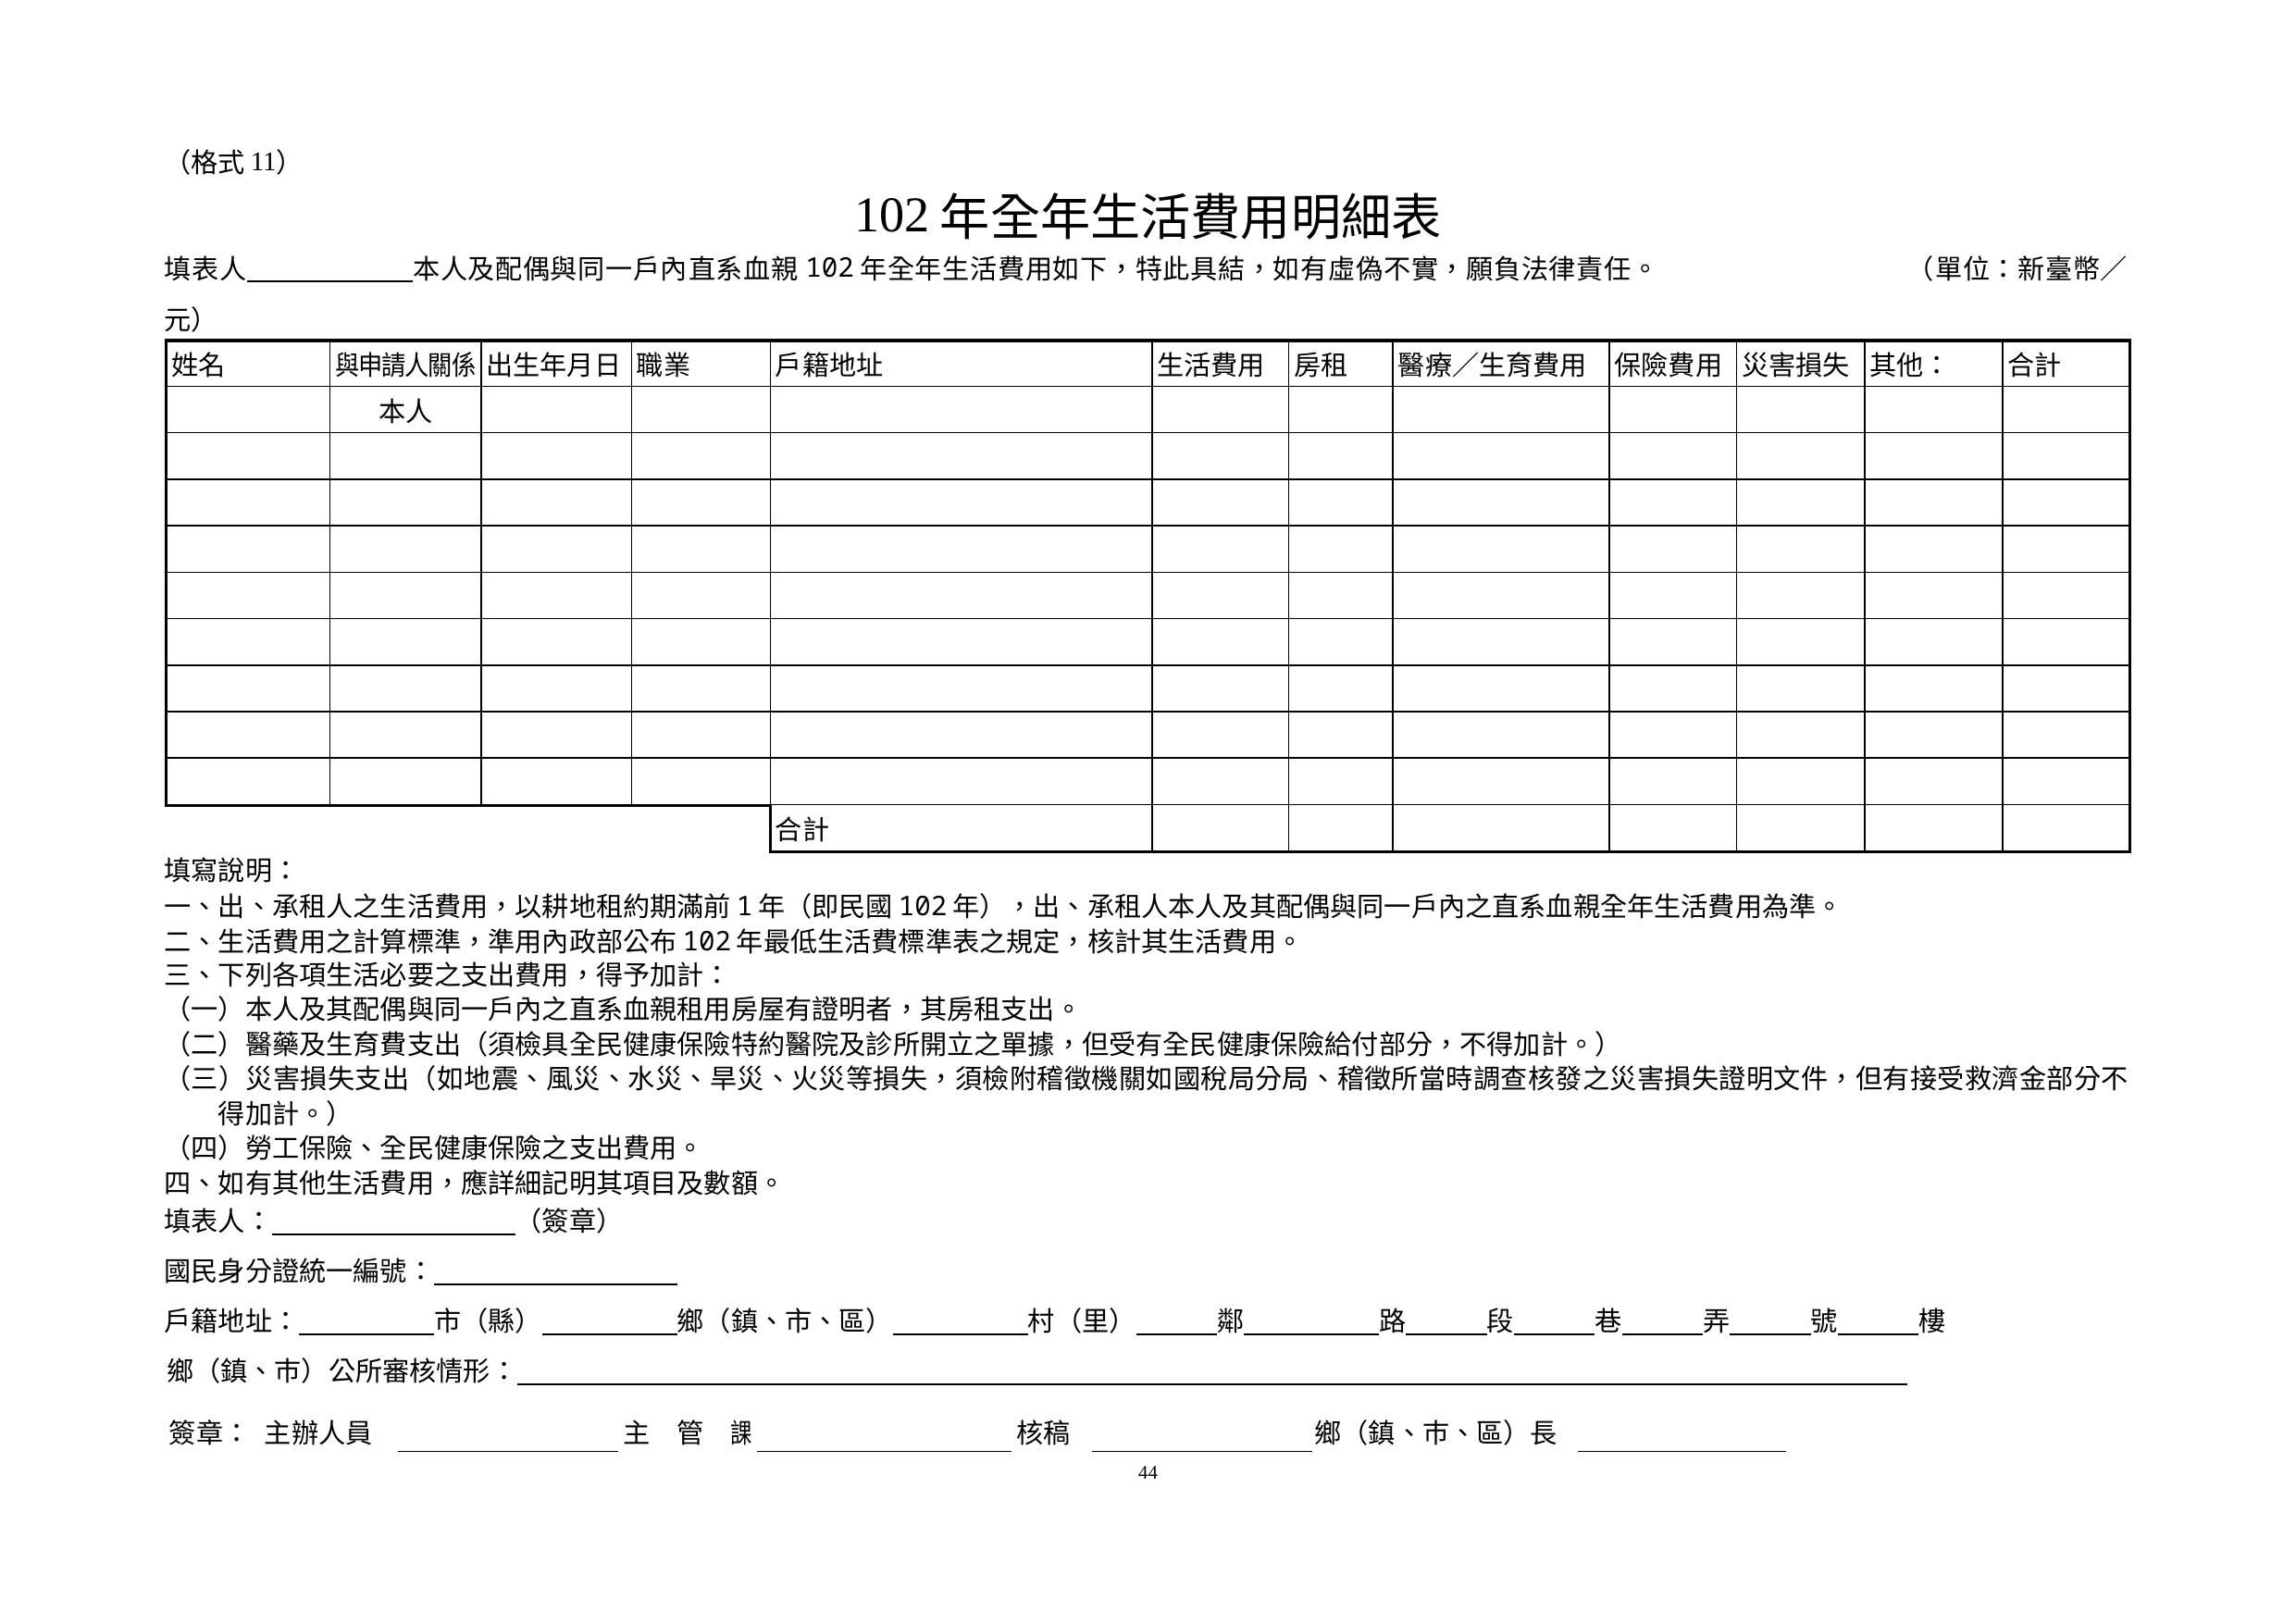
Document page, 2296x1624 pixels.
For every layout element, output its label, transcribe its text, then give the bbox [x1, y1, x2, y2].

table_cell [1153, 387, 1288, 432]
table_cell [2004, 527, 2128, 571]
text 戶籍地址： 市（縣） 鄉（鎮、市、區） 村（里） 鄰 路 段 巷 弄 號 樓 [164, 1300, 2131, 1339]
table_cell [168, 759, 329, 803]
table_header [398, 1389, 618, 1451]
table_cell [1866, 527, 2002, 571]
table_cell [330, 759, 480, 803]
table_cell [1737, 527, 1864, 571]
table_cell [168, 619, 329, 664]
table_cell [1866, 619, 2002, 664]
table_cell [482, 573, 631, 618]
table_cell [2004, 759, 2128, 803]
table_cell [1737, 480, 1864, 525]
table_cell [1289, 619, 1392, 664]
table_cell [632, 433, 770, 478]
table_cell [631, 807, 769, 850]
table_cell [1610, 759, 1736, 803]
table_cell [1289, 387, 1392, 432]
table_cell [2004, 619, 2128, 664]
table_cell [330, 433, 480, 478]
table_header 生活費用 [1153, 342, 1288, 386]
table_cell [771, 480, 1151, 525]
table_cell [168, 666, 329, 711]
table_cell [632, 480, 770, 525]
text （二）醫藥及生育費支出（須檢具全民健康保險特約醫院及診所開立之單據，但受有全民健康保險給付部分，不得加計。） [164, 1026, 2131, 1061]
table_cell [1289, 805, 1392, 850]
table_cell [1394, 619, 1608, 664]
table_header 戶籍地址 [771, 342, 1151, 386]
text 鄉（鎮、巿）公所審核情形： [167, 1350, 2129, 1389]
table_cell [771, 666, 1151, 711]
table_cell [2004, 805, 2128, 850]
table_cell [632, 387, 770, 432]
table_cell [482, 713, 631, 757]
table_header 主辦人員 [259, 1389, 398, 1451]
table_header 核稿 [1011, 1389, 1092, 1451]
table_cell [1610, 619, 1736, 664]
table_cell [1394, 480, 1608, 525]
table_cell [1610, 433, 1736, 478]
table_cell [482, 619, 631, 664]
table_cell [1153, 433, 1288, 478]
table_cell [1153, 759, 1288, 803]
table_cell [1610, 805, 1736, 850]
table_cell [1737, 573, 1864, 618]
text 填表人 本人及配偶與同一戶內直系血親102年全年生活費用如下，特此具結，如有虛偽不實，願負法律責任。 （單位：新臺幣／元） [164, 242, 2131, 339]
table_header 出生年月日 [482, 342, 631, 386]
table_cell [482, 527, 631, 571]
table_cell [1289, 573, 1392, 618]
table_cell [1394, 666, 1608, 711]
table_cell [1737, 387, 1864, 432]
table_header 鄉（鎮、巿、區）長 [1312, 1389, 1578, 1451]
table_cell [1610, 713, 1736, 757]
table_header [1578, 1389, 1786, 1451]
table_cell [1866, 666, 2002, 711]
text 填表人： （簽章） [164, 1200, 2131, 1238]
table_cell [1153, 480, 1288, 525]
table_cell [1289, 527, 1392, 571]
table_cell [1289, 433, 1392, 478]
subtitle 102年全年生活費用明細表 [164, 185, 2131, 242]
table_cell [330, 666, 480, 711]
table_cell [771, 619, 1151, 664]
table_header 職業 [632, 342, 770, 386]
table_cell [168, 527, 329, 571]
table_cell [168, 713, 329, 757]
table_cell [771, 527, 1151, 571]
table_cell [771, 573, 1151, 618]
table_cell [1866, 480, 2002, 525]
table_header [1092, 1389, 1311, 1451]
table_cell [1610, 527, 1736, 571]
table_cell [632, 666, 770, 711]
table_header 災害損失 [1737, 342, 1864, 386]
table_cell [482, 433, 631, 478]
table_cell [1153, 805, 1288, 850]
table_cell [1289, 666, 1392, 711]
table_cell [330, 619, 480, 664]
table_cell [168, 387, 329, 432]
table_cell [632, 713, 770, 757]
table_cell [2004, 713, 2128, 757]
table_cell [330, 527, 480, 571]
table_cell [482, 759, 631, 803]
table_header 主管課 [618, 1389, 757, 1451]
table_cell [2004, 666, 2128, 711]
table_cell [1153, 713, 1288, 757]
table_cell [1394, 573, 1608, 618]
table_cell [1153, 573, 1288, 618]
table_cell [1394, 527, 1608, 571]
table_header [757, 1389, 1011, 1451]
table_cell [771, 433, 1151, 478]
table_cell [482, 387, 631, 432]
table_cell [771, 387, 1151, 432]
table_cell [330, 713, 480, 757]
table_cell [168, 573, 329, 618]
table_cell [1866, 759, 2002, 803]
text （格式11） [164, 137, 2131, 185]
text 填寫說明： [164, 853, 2131, 887]
table_cell [482, 480, 631, 525]
table_cell [1610, 480, 1736, 525]
table_cell [1394, 433, 1608, 478]
table_cell [1737, 759, 1864, 803]
table_cell 合計 [772, 805, 1151, 850]
table_cell [1153, 527, 1288, 571]
text （一）本人及其配偶與同一戶內之直系血親租用房屋有證明者，其房租支出。 [164, 992, 2131, 1026]
table_cell [1610, 666, 1736, 711]
table_cell [1289, 480, 1392, 525]
table_cell [1289, 759, 1392, 803]
table_cell [1737, 433, 1864, 478]
text 三、下列各項生活必要之支出費用，得予加計： [164, 957, 2131, 992]
table_header 合計 [2004, 342, 2128, 386]
table_cell [1866, 433, 2002, 478]
table_cell 本人 [330, 387, 480, 432]
table_cell [632, 619, 770, 664]
table_header 醫療／生育費用 [1394, 342, 1608, 386]
table_cell [481, 807, 631, 850]
table_cell [1866, 387, 2002, 432]
table_cell [1394, 387, 1608, 432]
table_header 其他： [1866, 342, 2002, 386]
table_header 房租 [1289, 342, 1392, 386]
table_cell [1866, 573, 2002, 618]
table_cell [330, 573, 480, 618]
table_cell [1289, 713, 1392, 757]
table_cell [168, 480, 329, 525]
table_cell [168, 433, 329, 478]
table_cell [2004, 480, 2128, 525]
table_cell [1866, 805, 2002, 850]
table_cell [1610, 387, 1736, 432]
text 國民身分證統一編號： [164, 1250, 2131, 1289]
table_header 保險費用 [1610, 342, 1736, 386]
table_cell [2004, 433, 2128, 478]
table_cell [632, 759, 770, 803]
table_cell [1866, 713, 2002, 757]
table_cell [329, 807, 481, 850]
table_cell [2004, 573, 2128, 618]
table_cell [2004, 387, 2128, 432]
table_cell [632, 573, 770, 618]
table_cell [1737, 619, 1864, 664]
table_cell [632, 527, 770, 571]
text 一、出、承租人之生活費用，以耕地租約期滿前1年（即民國102年），出、承租人本人及其配偶與同一戶內之直系血親全年生活費用為準。 [164, 887, 2131, 923]
table_cell [1153, 666, 1288, 711]
table_cell [771, 713, 1151, 757]
table_cell [1737, 666, 1864, 711]
table_cell [1737, 805, 1864, 850]
text 二、生活費用之計算標準，準用內政部公布102年最低生活費標準表之規定，核計其生活費用。 [164, 923, 2131, 957]
table_cell [1737, 713, 1864, 757]
table_header 姓名 [168, 342, 329, 386]
table_header 與申請人關係 [330, 342, 480, 386]
table_cell [330, 480, 480, 525]
table_cell [1153, 619, 1288, 664]
table_cell [771, 759, 1151, 803]
table_cell [482, 666, 631, 711]
table_cell [1610, 573, 1736, 618]
table_header 簽章： [164, 1389, 259, 1451]
table_cell [166, 807, 329, 850]
text 四、如有其他生活費用，應詳細記明其項目及數額。 [164, 1165, 2131, 1200]
text （四）勞工保險、全民健康保險之支出費用。 [164, 1131, 2131, 1165]
table_cell [1394, 805, 1608, 850]
text （三）災害損失支出（如地震、風災、水災、旱災、火災等損失，須檢附稽徵機關如國稅局分局、稽徵所當時調查核發之災害損失證明文件，但有接受救濟金部分不得加計。） [164, 1061, 2131, 1131]
table_cell [1394, 713, 1608, 757]
table_cell [1394, 759, 1608, 803]
